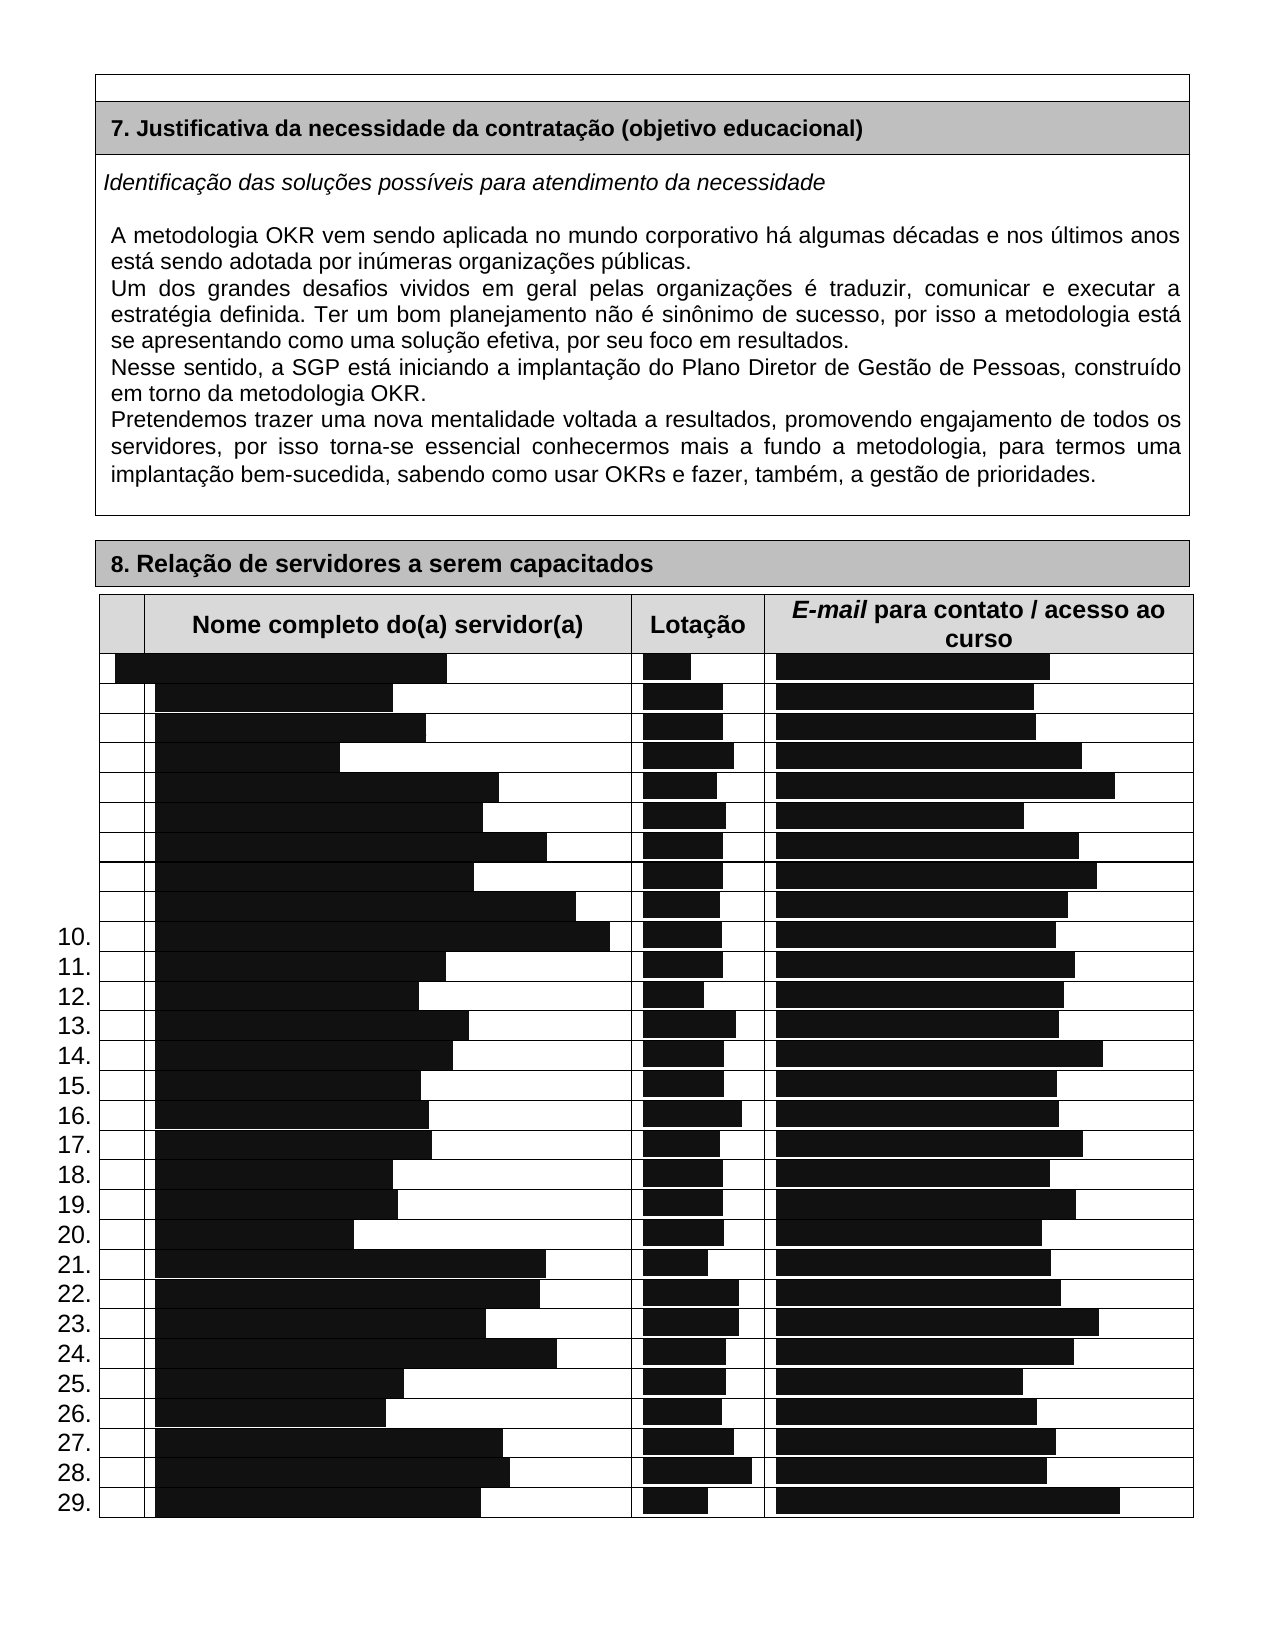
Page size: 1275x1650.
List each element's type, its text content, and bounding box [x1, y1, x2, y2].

table_cell Paulo Roberto de Jesus Lima [145, 803, 631, 832]
table_cell Leandro Hiroto Tamashiro [145, 1041, 631, 1070]
table_cell [96, 75, 1189, 101]
table_cell Rafael Neves Coelho [145, 1190, 631, 1219]
table_cell [100, 773, 144, 802]
table_cell paulo.lima@tre-sp.jus.br [765, 803, 1193, 832]
table_cell [100, 1369, 144, 1398]
table_cell millon.romaguera@tre-sp.jus.br [765, 863, 1193, 891]
table_cell [100, 863, 144, 891]
table_cell regina.furtado@tre-sp.jus.br [765, 1280, 1193, 1308]
table_cell vania.costa@tre-sp.jus.br [765, 714, 1193, 742]
table_cell [100, 982, 144, 1010]
table_cell SELEP [632, 773, 764, 802]
table_cell rafael.coelho@tre-sp.jus.br [765, 1190, 1193, 1219]
table_cell SEGED [632, 1160, 764, 1189]
table_cell maria.aneiros@tre-sp.jus.br [765, 1011, 1193, 1040]
table_cell [100, 1429, 144, 1457]
table_cell [100, 1041, 144, 1070]
table_cell Karen Cristhina Pretti [145, 684, 631, 712]
table_cell COTEC [632, 714, 764, 742]
table_header Nome completo do(a) servidor(a) [145, 595, 631, 653]
table_cell [100, 684, 144, 712]
table_cell SEAPPE [632, 743, 764, 772]
table_cell COAS [632, 1488, 764, 1517]
table_cell adriana.paula@tre-sp.jus.br [765, 1101, 1193, 1129]
table_cell Vagner Bento de Souza [145, 1071, 631, 1100]
table_cell José Teles de Oliveira Sobrinho [145, 1458, 631, 1487]
table_cell SEANC [632, 1399, 764, 1427]
table_cell [100, 1309, 144, 1338]
table_cell [100, 1160, 144, 1189]
table_cell Fabio Luiz Viegas [145, 1220, 631, 1249]
table_cell Gabriel Fernandes Benincasa [145, 1309, 631, 1338]
table_cell elizabeth.jange@tre-sp.jus.br [765, 1339, 1193, 1368]
table_cell Andresa Machado de Oliveira Leite [145, 1250, 631, 1278]
table_cell SGP [632, 654, 764, 683]
table_cell [100, 1071, 144, 1100]
table_cell Millon Cantuária Romaguera [145, 863, 631, 891]
table_cell Maria Susana Aneiros Gene [145, 1011, 631, 1040]
table_cell [100, 892, 144, 921]
table_cell fabio.mantovani@tre-sp.jus.br [765, 743, 1193, 772]
table_cell rita.felipini@tre-sp.jus.br [765, 1369, 1193, 1398]
table_cell vinicius.mendes@tre-sp.jus.br [765, 1131, 1193, 1159]
table_cell SEAGOP [632, 1309, 764, 1338]
table_cell karen.pretti@tre-sp.jus.br [765, 684, 1193, 712]
table_cell [100, 833, 144, 861]
table_cell fabio.viegas@tre-sp.jus.br [765, 1220, 1193, 1249]
table_cell Rafael Costa Feliciano Trufeli de Oliveira [145, 922, 631, 951]
table_cell paula.batista@tre-sp.jus.br [765, 654, 1193, 683]
table_cell Vânia Veronez da Costa [145, 714, 631, 742]
table_cell vagner.souza@tre-sp.jus.br [765, 1071, 1193, 1100]
table_cell SEMP [632, 1250, 764, 1278]
table_cell Vinicius Ferreira Mendes [145, 1131, 631, 1159]
table_cell Norberto Rodrigues Gonçalves [145, 773, 631, 802]
table_cell SEPAAP [632, 1429, 764, 1457]
table_cell Pa Paula Helena Batista Silva [145, 654, 631, 683]
table_cell SEBEN [632, 892, 764, 921]
table_cell Iria de Fátima Motta Ragozzino [145, 1429, 631, 1457]
table_cell Cássia Sousa de Andrade [145, 952, 631, 981]
table_cell [100, 952, 144, 981]
table_cell Nilva Martins Ribeiro [145, 1399, 631, 1427]
table_cell SEFORT [632, 1011, 764, 1040]
table_cell COTEC [632, 684, 764, 712]
table_cell monica.franco@tre-sp.jus.br [765, 982, 1193, 1010]
table_cell andresa.leite@tre-sp.jus.br [765, 1250, 1193, 1278]
table_cell cassia.andrade@tre-sp.jus.br [765, 952, 1193, 981]
table_cell [100, 1190, 144, 1219]
table_cell Fábio Mantovani [145, 743, 631, 772]
table_cell COPAG [632, 1369, 764, 1398]
table_cell [100, 1280, 144, 1308]
table_cell SECAD [632, 922, 764, 951]
table_cell COEDE [632, 1041, 764, 1070]
table_cell [100, 1131, 144, 1159]
table_cell [100, 1101, 144, 1129]
table_cell SEMOV [632, 803, 764, 832]
table_cell teles.oliveira@tre-sp.jus.br [765, 1458, 1193, 1487]
table_cell COPAG [632, 1339, 764, 1368]
table_cell rafael.oliveira@tre-sp.jus.br [765, 922, 1193, 951]
table_cell SEDHO [632, 1220, 764, 1249]
table_cell alexandre.maezuka@tre-sp.jus.br [765, 1488, 1193, 1517]
table_cell Adriana Omoto de Paula [145, 1101, 631, 1129]
table_cell SEAGOP [632, 1280, 764, 1308]
table_cell SEEAD [632, 1131, 764, 1159]
table_cell [134, 670, 141, 676]
table_cell Rita de Cássia Felipini [145, 1369, 631, 1398]
table_cell nilva.ribeiro@tre-sp.jus.br [765, 1399, 1193, 1427]
table_cell gabriel.benincasa@tre-sp.jus.br [765, 1309, 1193, 1338]
table_cell norberto.goncalves@tre-sp.jus.br [765, 773, 1193, 802]
table_cell [100, 1458, 144, 1487]
table_cell [100, 1488, 144, 1517]
table_header [100, 595, 144, 653]
table_cell [100, 654, 144, 683]
table_cell Mônica de Faria Franco [145, 982, 631, 1010]
table_cell [100, 714, 144, 742]
table_cell Regina Célis Zava Grasse Furtado [145, 1280, 631, 1308]
table_cell Valquíria Aparecida Trufeli de Oliveira [145, 892, 631, 921]
table_cell 7. Justificativa da necessidade da contratação (objetivo educacional) [96, 102, 1189, 154]
table_cell [100, 743, 144, 772]
table_cell andrea.yamada@tre-sp.jus.br [765, 833, 1193, 861]
table_header Lotação [632, 595, 764, 653]
table_cell Identificação das soluções possíveis para atendimento da necessidade A metodologia OKR vem sendo aplicada no mundo corporativo há algumas décadas e nos últimos anos está sendo adotada por inúmeras organizações públicas. Um dos grandes desafios vividos em geral pelas organizações é traduzir, comunicar e executar a estratégia definida. Ter um bom planejamento não é sinônimo de sucesso, por isso a metodologia está se apresentando como uma solução efetiva, por seu foco em resultados. Nesse sentido, a SGP está iniciando a implantação do Plano Diretor de Gestão de Pessoas, construído em torno da metodologia OKR. Pretendemos trazer uma nova mentalidade voltada a resultados, promovendo engajamento de todos os servidores, por isso torna-se essencial conhecermos mais a fundo a metodologia, para termos uma implantação bem-sucedida, sabendo como usar OKRs e fazer, também, a gestão de prioridades. [96, 155, 1189, 515]
table_cell pedro.correa@tre-sp.jus.br [765, 1160, 1193, 1189]
table_cell [100, 1011, 144, 1040]
table_cell [100, 803, 144, 832]
table_cell COPES [632, 863, 764, 891]
table_cell SEGED [632, 1190, 764, 1219]
table_cell [100, 922, 144, 951]
table_cell Pedro Crespo Corrêa [145, 1160, 631, 1189]
table_cell [100, 1220, 144, 1249]
table_cell SEGCON [632, 1101, 764, 1129]
table_cell Alexandre Tsumori Maezuka [145, 1488, 631, 1517]
table_cell COEDE [632, 1071, 764, 1100]
table_header 8. Relação de servidores a serem capacitados [96, 541, 1189, 586]
table_cell SEPARRE [632, 1458, 764, 1487]
table_cell SEGRE [632, 952, 764, 981]
table_cell [100, 1339, 144, 1368]
table_cell Elizabeth Cristina de Almeida Jange [145, 1339, 631, 1368]
table_cell [100, 1250, 144, 1278]
table_cell leandro.tamashiro@tre-sp.jus.br [765, 1041, 1193, 1070]
table_cell [100, 1399, 144, 1427]
table_cell SEFR [632, 982, 764, 1010]
table_cell iria.ragozzino@tre-sp.jus.br [765, 1429, 1193, 1457]
table_cell valquiria.trufeli@tre-sp.jus.br [765, 892, 1193, 921]
table_header E-mail para contato / acesso ao curso [765, 595, 1193, 653]
table_cell Andréa K. Yamada de Leão Bastos [145, 833, 631, 861]
table_cell COPES [632, 833, 764, 861]
